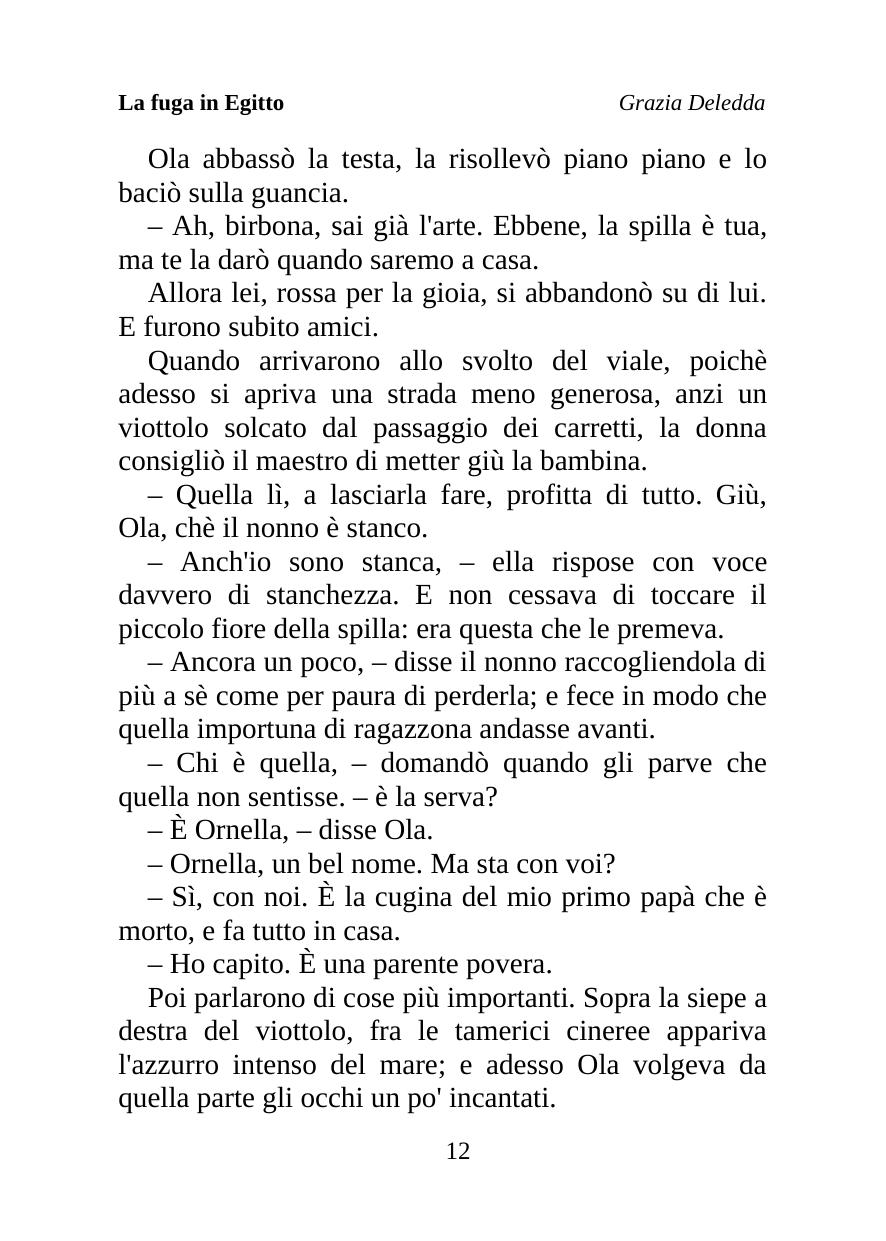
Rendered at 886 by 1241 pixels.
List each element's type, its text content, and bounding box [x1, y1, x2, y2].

text – Anch'io sono stanca, – ella rispose con voce davvero di stanchezza. E non cessava di toccare il piccolo fiore della spilla: era questa che le premeva. [118, 544, 768, 644]
text – Quella lì, a lasciarla fare, profitta di tutto. Giù, Ola, chè il nonno è stanco. [118, 477, 768, 544]
text – Ancora un poco, – disse il nonno raccogliendola di più a sè come per paura di perderla; e fece in modo che quella importuna di ragazzona andasse avanti. [118, 644, 768, 745]
text Allora lei, rossa per la gioia, si abbandonò su di lui. E furono subito amici. [118, 276, 768, 343]
text – Ho capito. È una parente povera. [118, 946, 768, 980]
text – È Ornella, – disse Ola. [118, 812, 768, 846]
text – Sì, con noi. È la cugina del mio primo papà che è morto, e fa tutto in casa. [118, 879, 768, 946]
text – Ornella, un bel nome. Ma sta con voi? [118, 846, 768, 879]
text Poi parlarono di cose più importanti. Sopra la siepe a destra del viottolo, fra le tamerici cineree appariva l'azzurro intenso del mare; e adesso Ola volgeva da quella parte gli occhi un po' incantati. [118, 980, 768, 1114]
text – Ah, birbona, sai già l'arte. Ebbene, la spilla è tua, ma te la darò quando saremo a casa. [118, 208, 768, 276]
text Ola abbassò la testa, la risollevò piano piano e lo baciò sulla guancia. [118, 141, 768, 208]
text Quando arrivarono allo svolto del viale, poichè adesso si apriva una strada meno generosa, anzi un viottolo solcato dal passaggio dei carretti, la donna consigliò il maestro di metter giù la bambina. [118, 343, 768, 477]
text – Chi è quella, – domandò quando gli parve che quella non sentisse. – è la serva? [118, 745, 768, 812]
